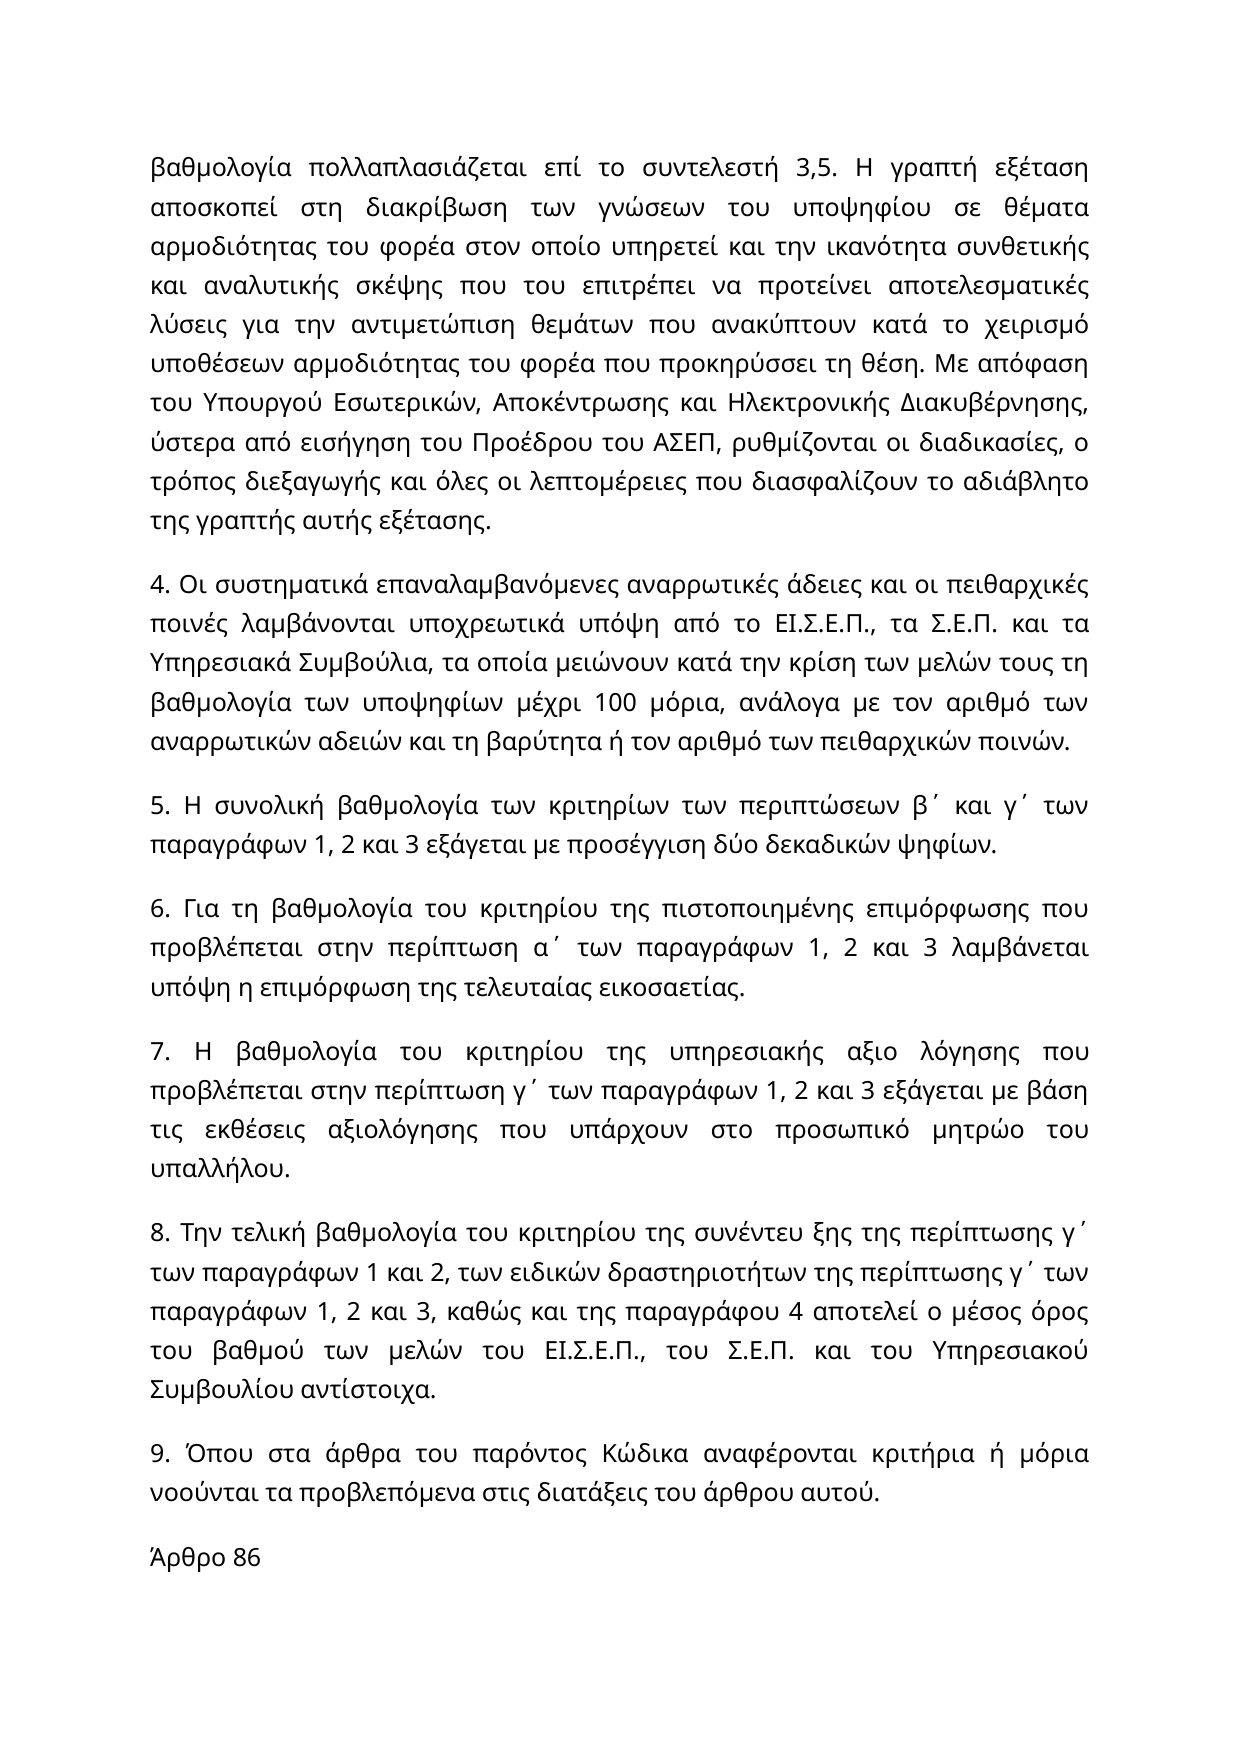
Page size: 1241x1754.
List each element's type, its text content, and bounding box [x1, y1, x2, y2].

text 4. Οι συστηματικά επαναλαμβανόμενες αναρρωτικές άδειες και οι πειθαρχικές ποινές λαμβάνονται υποχρεωτικά υπόψη από το ΕΙ.Σ.Ε.Π., τα Σ.Ε.Π. και τα Υπηρεσιακά Συμβούλια, τα οποία μειώνουν κατά την κρίση των μελών τους τη βαθμολογία των υποψηφίων μέχρι 100 μόρια, ανάλογα με τον αριθμό των αναρρωτικών αδειών και τη βαρύτητα ή τον αριθμό των πειθαρχικών ποινών. [150, 567, 1090, 757]
text 8. Την τελική βαθμολογία του κριτηρίου της συνέντευ ξης της περίπτωσης γ΄ των παραγράφων 1 και 2, των ειδικών δραστηριοτήτων της περίπτωσης γ΄ των παραγράφων 1, 2 και 3, καθώς και της παραγράφου 4 αποτελεί ο μέσος όρος του βαθμού των μελών του ΕΙ.Σ.Ε.Π., του Σ.Ε.Π. και του Υπηρεσιακού Συμβουλίου αντίστοιχα. [150, 1215, 1090, 1406]
text 5. Η συνολική βαθμολογία των κριτηρίων των περιπτώσεων β΄ και γ΄ των παραγράφων 1, 2 και 3 εξάγεται με προσέγγιση δύο δεκαδικών ψηφίων. [150, 787, 1090, 861]
text Άρθρο 86 [150, 1539, 1090, 1573]
text 7. Η βαθμολογία του κριτηρίου της υπηρεσιακής αξιο λόγησης που προβλέπεται στην περίπτωση γ΄ των παραγράφων 1, 2 και 3 εξάγεται με βάση τις εκθέσεις αξιολόγησης που υπάρχουν στο προσωπικό μητρώο του υπαλλήλου. [150, 1033, 1090, 1185]
text 9. Όπου στα άρθρα του παρόντος Κώδικα αναφέρονται κριτήρια ή μόρια νοούνται τα προβλεπόμενα στις διατάξεις του άρθρου αυτού. [150, 1436, 1090, 1509]
text 6. Για τη βαθμολογία του κριτηρίου της πιστοποιημένης επιμόρφωσης που προβλέπεται στην περίπτωση α΄ των παραγράφων 1, 2 και 3 λαμβάνεται υπόψη η επιμόρφωση της τελευταίας εικοσαετίας. [150, 891, 1090, 1003]
text βαθμολογία πολλαπλασιάζεται επί το συντελεστή 3,5. Η γραπτή εξέταση αποσκοπεί στη διακρίβωση των γνώσεων του υποψηφίου σε θέματα αρμοδιότητας του φορέα στον οποίο υπηρετεί και την ικανότητα συνθετικής και αναλυτικής σκέψης που του επιτρέπει να προτείνει αποτελεσματικές λύσεις για την αντιμετώπιση θεμάτων που ανακύπτουν κατά το χειρισμό υποθέσεων αρμοδιότητας του φορέα που προκηρύσσει τη θέση. Με απόφαση του Υπουργού Εσωτερικών, Αποκέντρωσης και Ηλεκτρονικής Διακυβέρνησης, ύστερα από εισήγηση του Προέδρου του ΑΣΕΠ, ρυθμίζονται οι διαδικασίες, ο τρόπος διεξαγωγής και όλες οι λεπτομέρειες που διασφαλίζουν το αδιάβλητο της γραπτής αυτής εξέτασης. [150, 150, 1090, 537]
